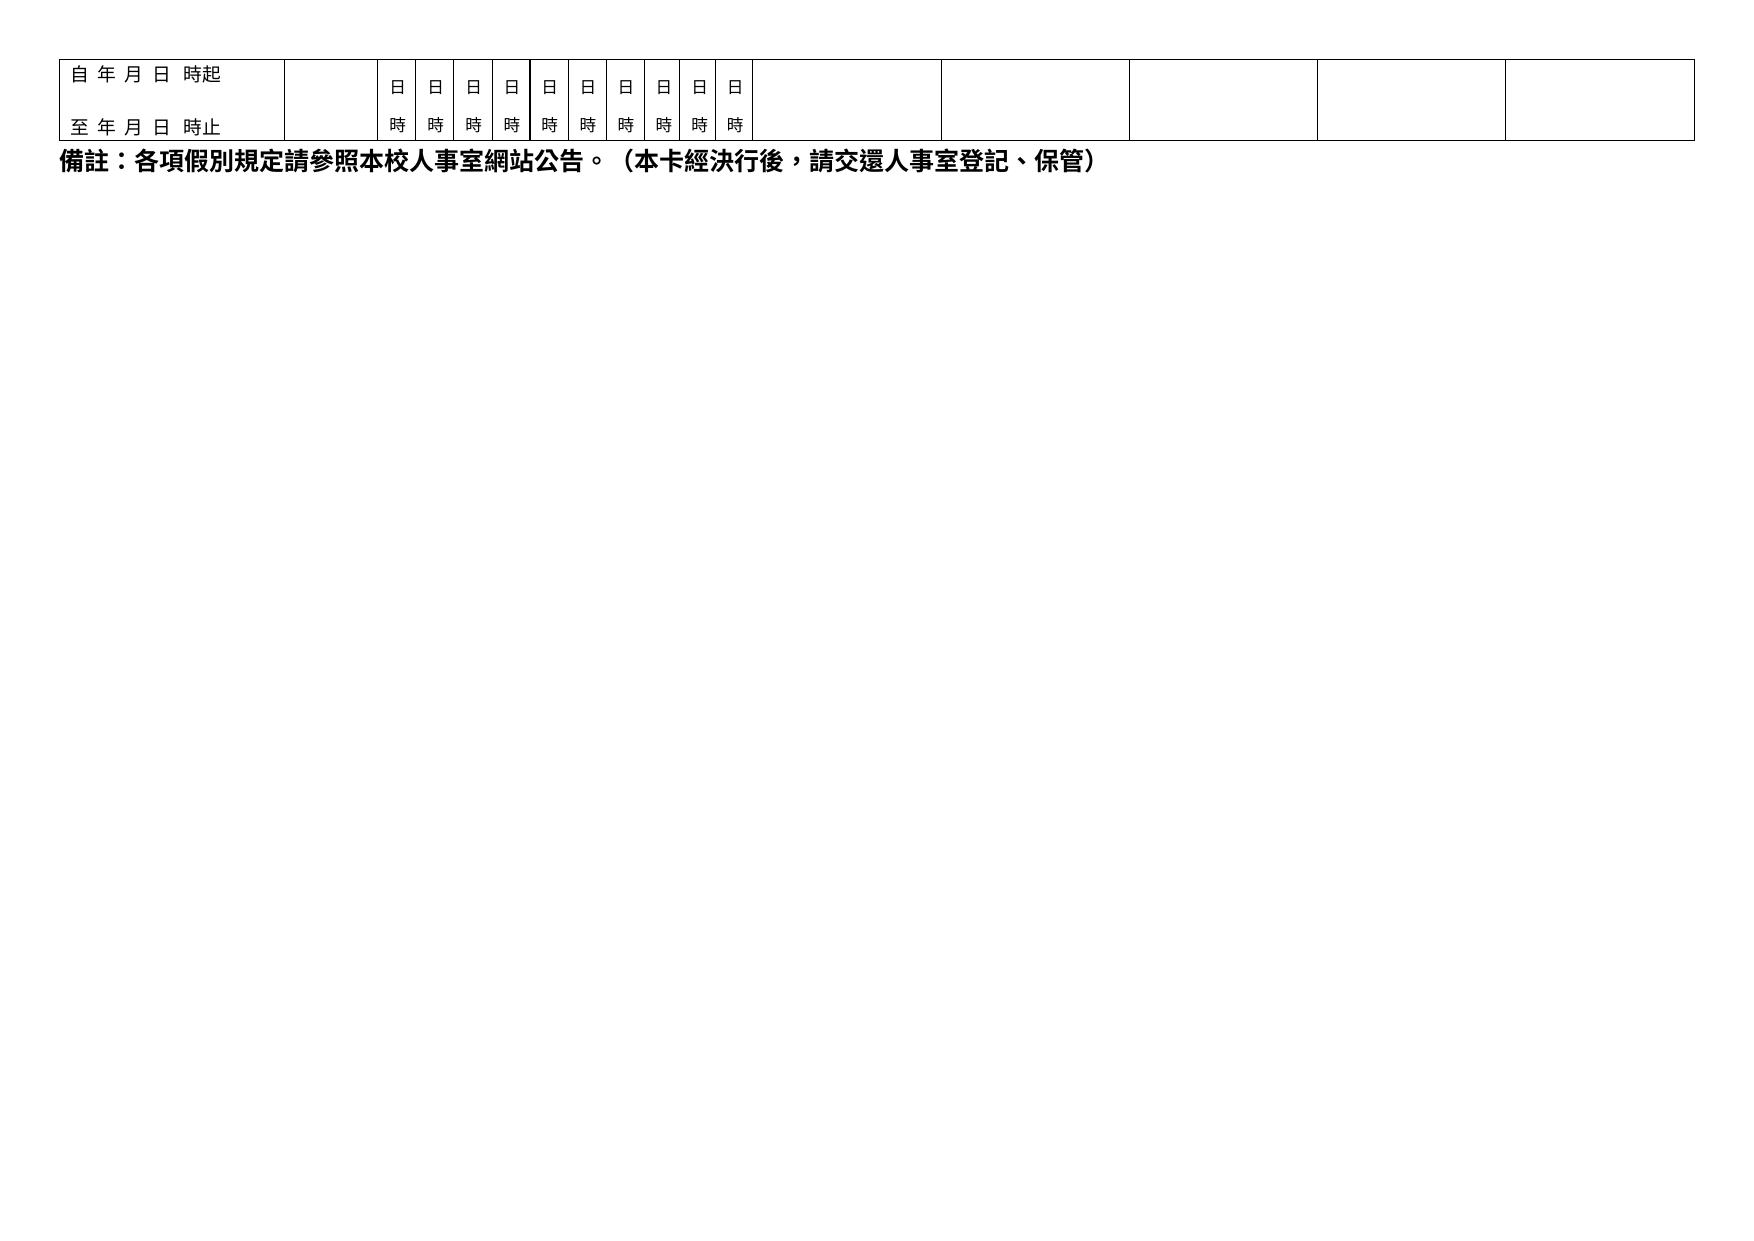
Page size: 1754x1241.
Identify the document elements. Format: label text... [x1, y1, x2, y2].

table_cell 日 時 [416, 60, 453, 140]
table_cell 日 時 [378, 60, 415, 140]
table_cell 日 時 [680, 60, 715, 140]
table_cell 日 時 [531, 60, 568, 140]
table_cell 日 時 [607, 60, 644, 140]
table_cell 日 時 [454, 60, 492, 140]
table_cell 日 時 [645, 60, 679, 140]
table_cell 日 時 [716, 60, 752, 140]
table_cell 自 年 月 日 時起 至 年 月 日 時止 [60, 60, 284, 140]
table_cell [753, 60, 941, 140]
table_cell [1130, 60, 1317, 140]
table_cell [942, 60, 1129, 140]
table_cell 日 時 [493, 60, 529, 140]
table_cell [285, 60, 377, 140]
table_cell [1506, 60, 1694, 140]
text 備註：各項假別規定請參照本校人事室網站公告。（本卡經決行後，請交還人事室登記、保管） [59, 141, 1695, 177]
table_cell 日 時 [569, 60, 606, 140]
table_cell [1318, 60, 1505, 140]
